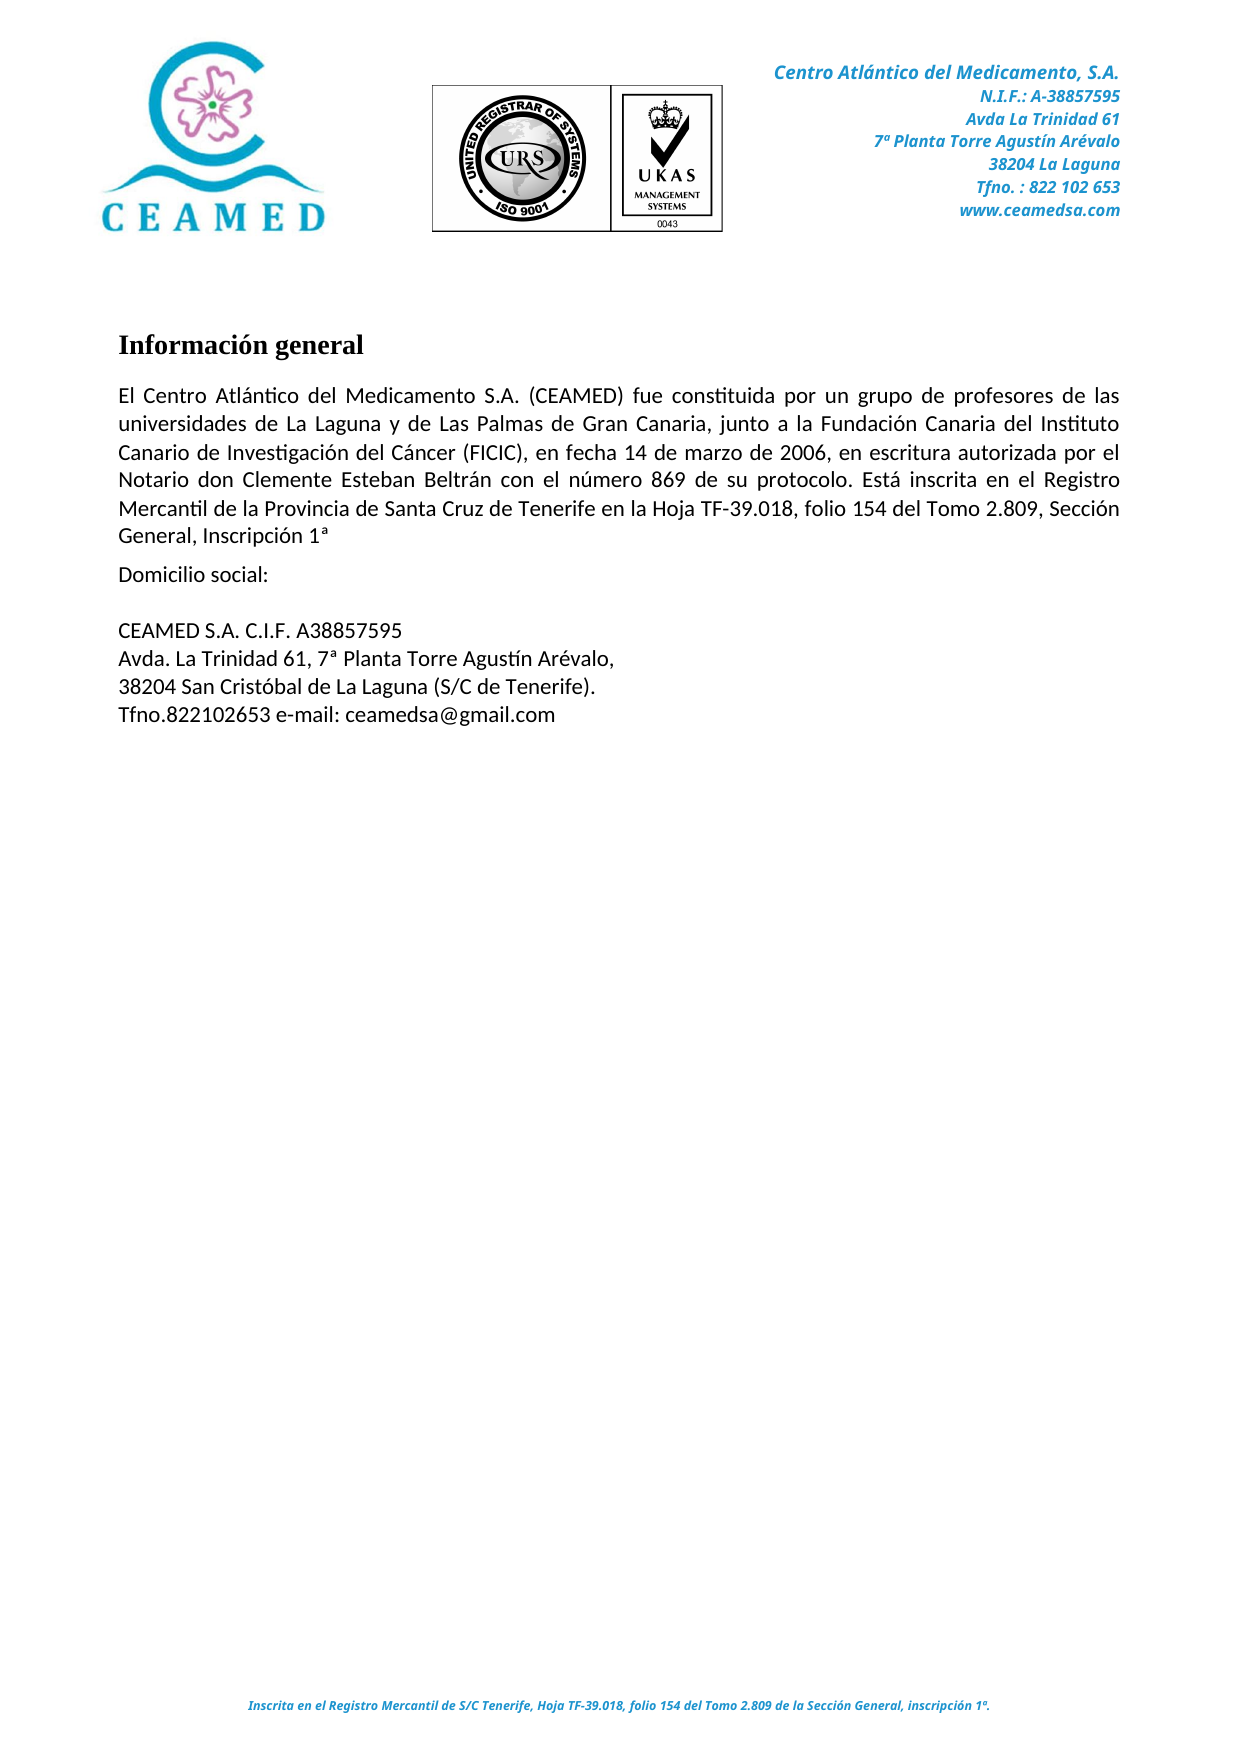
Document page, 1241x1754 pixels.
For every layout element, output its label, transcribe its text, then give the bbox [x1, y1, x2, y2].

picture [49, 1, 391, 267]
text CEAMED S.A. C.I.F. A38857595 [118, 616, 1122, 644]
text Domicilio social: [118, 560, 1122, 588]
text El Centro Atlántico del Medicamento S.A. (CEAMED) fue constituida por un grupo de profesores de las universidades de La Laguna y de Las Palmas de Gran Canaria, junto a la Fundación Canaria del Instituto Canario de Investigación del Cáncer (FICIC), en fecha 14 de marzo de 2006, en escritura autorizada por el Notario don Clemente Esteban Beltrán con el número 869 de su protocolo. Está inscrita en el Registro Mercantil de la Provincia de Santa Cruz de Tenerife en la Hoja TF-39.018, folio 154 del Tomo 2.809, Sección General, Inscripción 1ª [118, 382, 1122, 550]
text Avda. La Trinidad 61, 7ª Planta Torre Agustín Arévalo, [118, 644, 1122, 672]
text 38204 San Cristóbal de La Laguna (S/C de Tenerife). [118, 672, 1122, 700]
subtitle Información general [118, 328, 1122, 361]
picture [432, 85, 723, 232]
text Tfno.822102653 e-mail: ceamedsa@gmail.com [118, 700, 1122, 728]
